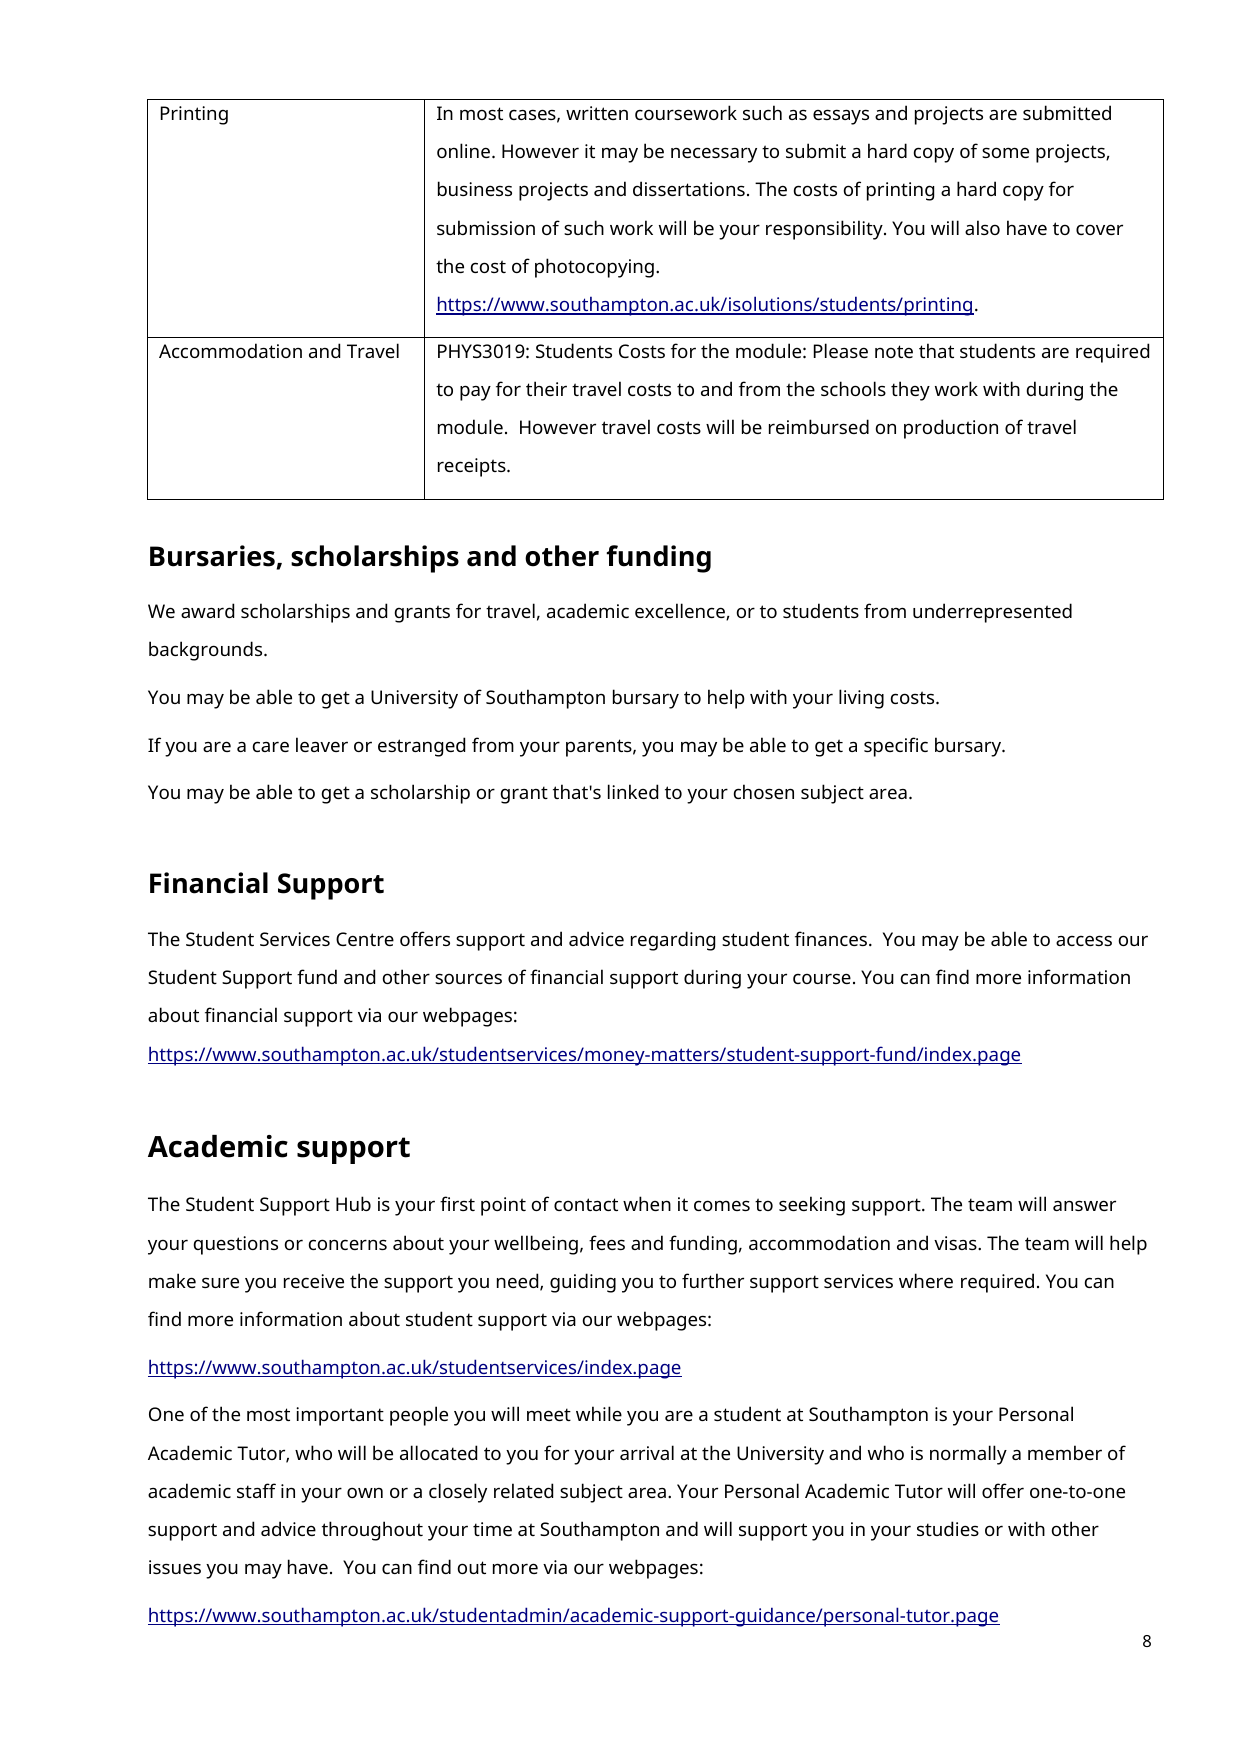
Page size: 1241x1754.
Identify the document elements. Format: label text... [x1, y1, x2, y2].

text The Student Services Centre offers support and advice regarding student finances. You may be able to access our Student Support fund and other sources of financial support during your course. You can find more information about financial support via our webpages: https://www.southampton.ac.uk/studentservices/money-matters/student-support-fund/index.page [148, 926, 1152, 1066]
text https://www.southampton.ac.uk/studentservices/index.page [148, 1354, 1152, 1379]
text The Student Support Hub is your first point of contact when it comes to seeking support. The team will answer your questions or concerns about your wellbeing, fees and funding, accommodation and visas. The team will help make sure you receive the support you need, guiding you to further support services where required. You can find more information about student support via our webpages: [148, 1192, 1152, 1332]
text https://www.southampton.ac.uk/studentadmin/academic-support-guidance/personal-tutor.page [148, 1602, 1152, 1628]
text You may be able to get a University of Southampton bursary to help with your living costs. [148, 684, 1152, 710]
text You may be able to get a scholarship or grant that's linked to your chosen subject area. [148, 779, 1152, 805]
subtitle Bursaries, scholarships and other funding [148, 537, 1152, 574]
table_cell Accommodation and Travel [148, 338, 424, 498]
subtitle Financial Support [148, 865, 1152, 902]
text One of the most important people you will meet while you are a student at Southampton is your Personal Academic Tutor, who will be allocated to you for your arrival at the University and who is normally a member of academic staff in your own or a closely related subject area. Your Personal Academic Tutor will offer one-to-one support and advice throughout your time at Southampton and will support you in your studies or with other issues you may have. You can find out more via our webpages: [148, 1402, 1152, 1580]
table_cell In most cases, written coursework such as essays and projects are submitted online. However it may be necessary to submit a hard copy of some projects, business projects and dissertations. The costs of printing a hard copy for submission of such work will be your responsibility. You will also have to cover the cost of photocopying. https://www.southampton.ac.uk/isolutions/students/printing. [425, 100, 1163, 337]
table_cell Printing [148, 100, 424, 337]
subtitle Academic support [148, 1126, 1152, 1166]
text We award scholarships and grants for travel, academic excellence, or to students from underrepresented backgrounds. [148, 598, 1152, 662]
table_cell PHYS3019: Students Costs for the module: Please note that students are required to pay for their travel costs to and from the schools they work with during the module. However travel costs will be reimbursed on production of travel receipts. [425, 338, 1163, 498]
text If you are a care leaver or estranged from your parents, you may be able to get a specific bursary. [148, 732, 1152, 757]
